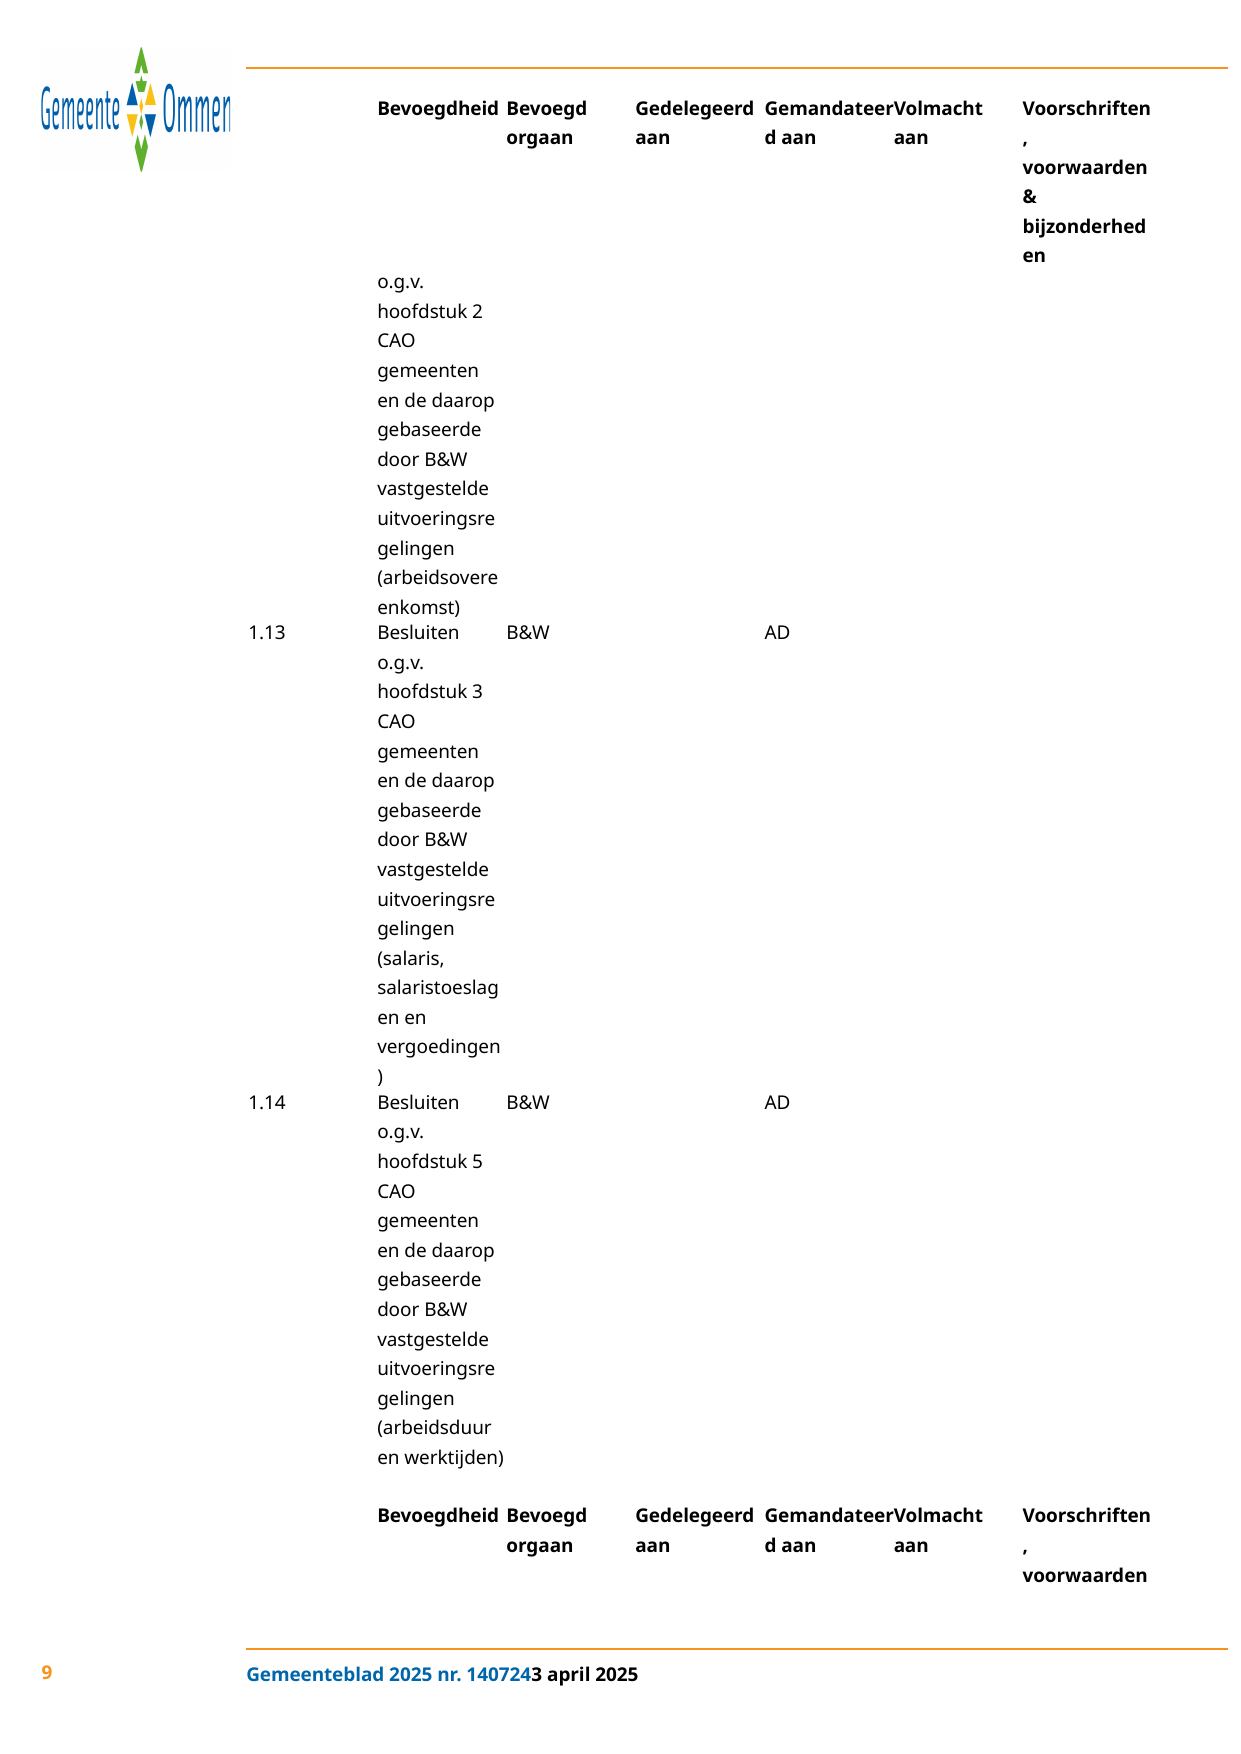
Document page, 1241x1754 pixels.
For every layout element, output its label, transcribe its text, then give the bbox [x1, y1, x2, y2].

picture [41, 47, 231, 172]
table_cell [635, 1089, 764, 1470]
table_cell [894, 269, 1022, 619]
table_cell o.g.v. hoofdstuk 2 CAO gemeenten en de daarop gebaseerde door B&W vastgestelde uitvoeringsregelingen (arbeidsovereenkomst) [377, 269, 506, 619]
table_cell [1023, 1089, 1152, 1470]
table_cell Besluiten o.g.v. hoofdstuk 3 CAO gemeenten en de daarop gebaseerde door B&W vastgestelde uitvoeringsregelingen (salaris, salaristoeslagen en vergoedingen) [377, 620, 506, 1089]
table_header Bevoegd orgaan [506, 1503, 635, 1588]
table_header Bevoegdheid [377, 1503, 506, 1588]
table_cell B&W [506, 620, 635, 1089]
table_header Voorschriften, voorwaarden & bijzonderheden [1023, 95, 1152, 268]
table_header Gemandateerd aan [764, 95, 893, 268]
table_header Gemandateerd aan [764, 1503, 893, 1588]
table_header Volmacht aan [894, 1503, 1022, 1588]
table_header [248, 1503, 377, 1588]
table_cell [248, 269, 377, 619]
table_cell 1.13 [248, 620, 377, 1089]
table_cell [635, 269, 764, 619]
table_header Bevoegdheid [377, 95, 506, 268]
table_cell [894, 1089, 1022, 1470]
table_cell [506, 269, 635, 619]
table_cell [764, 269, 893, 619]
table_cell [1023, 620, 1152, 1089]
table_cell [1023, 269, 1152, 619]
table_header [248, 95, 377, 268]
table_cell AD [764, 620, 893, 1089]
table_cell B&W [506, 1089, 635, 1470]
table_cell [894, 620, 1022, 1089]
table_cell AD [764, 1089, 893, 1470]
table_header Voorschriften, voorwaarden [1023, 1503, 1152, 1588]
table_cell 1.14 [248, 1089, 377, 1470]
table_header Gedelegeerd aan [635, 1503, 764, 1588]
table_header Bevoegd orgaan [506, 95, 635, 268]
table_cell [635, 620, 764, 1089]
table_header Gedelegeerd aan [635, 95, 764, 268]
table_cell Besluiten o.g.v. hoofdstuk 5 CAO gemeenten en de daarop gebaseerde door B&W vastgestelde uitvoeringsregelingen (arbeidsduur en werktijden) [377, 1089, 506, 1470]
table_header Volmacht aan [894, 95, 1022, 268]
